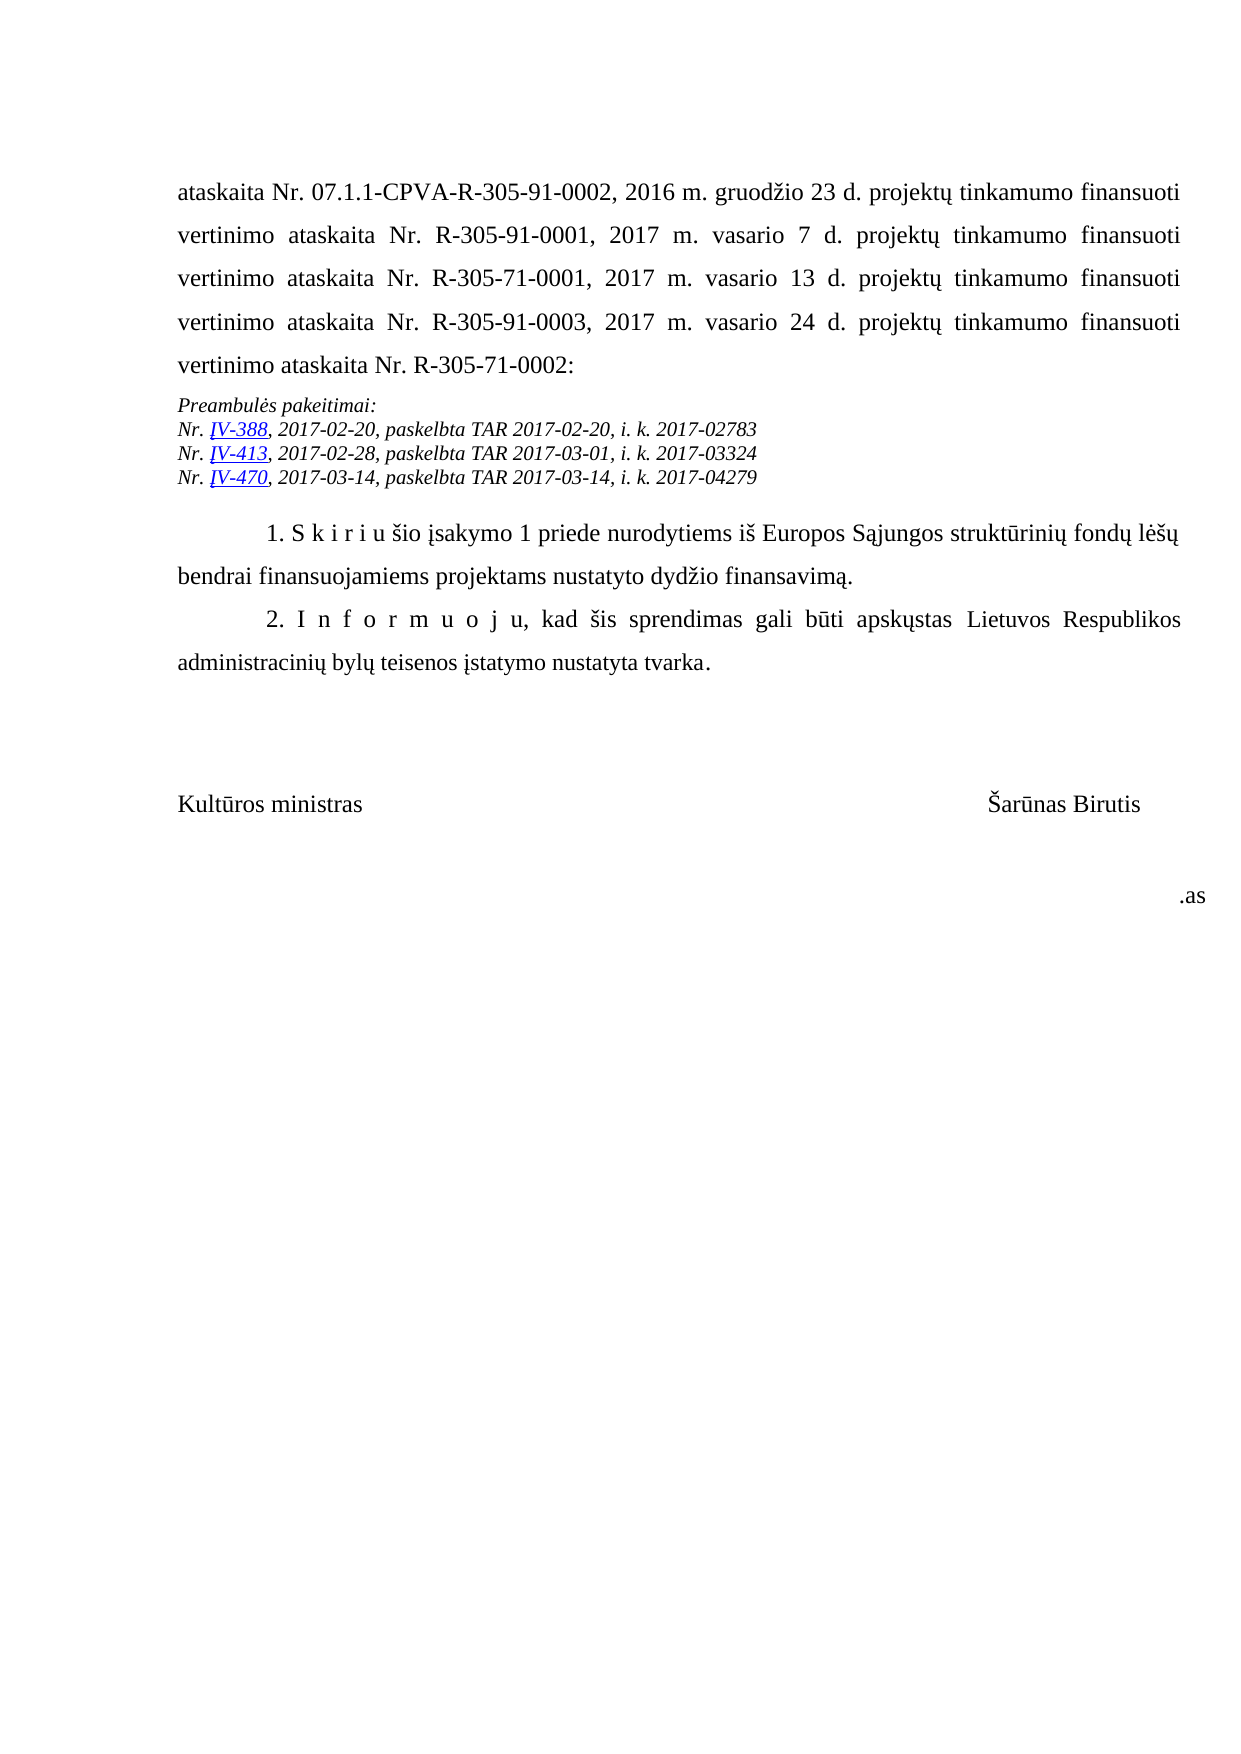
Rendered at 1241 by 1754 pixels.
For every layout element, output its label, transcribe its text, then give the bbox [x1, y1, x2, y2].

text Nr. ĮV-413, 2017-02-28, paskelbta TAR 2017-03-01, i. k. 2017-03324 [177, 441, 1181, 465]
text ataskaita Nr. 07.1.1-CPVA-R-305-91-0002, 2016 m. gruodžio 23 d. projektų tinkamumo finansuoti vertinimo ataskaita Nr. R-305-91-0001, 2017 m. vasario 7 d. projektų tinkamumo finansuoti vertinimo ataskaita Nr. R-305-71-0001, 2017 m. vasario 13 d. projektų tinkamumo finansuoti vertinimo ataskaita Nr. R-305-91-0003, 2017 m. vasario 24 d. projektų tinkamumo finansuoti vertinimo ataskaita Nr. R-305-71-0002: [177, 177, 1181, 378]
text 1. S k i r i u šio įsakymo 1 priede nurodytiems iš Europos Sąjungos struktūrinių fondų lėšų bendrai finansuojamiems projektams nustatyto dydžio finansavimą. [177, 518, 1181, 590]
text .as [1179, 880, 1240, 909]
text Nr. ĮV-388, 2017-02-20, paskelbta TAR 2017-02-20, i. k. 2017-02783 [177, 417, 1181, 441]
text Kultūros ministras Šarūnas Birutis [177, 789, 1181, 818]
text Nr. ĮV-470, 2017-03-14, paskelbta TAR 2017-03-14, i. k. 2017-04279 [177, 465, 1181, 489]
text 2. I n f o r m u o j u, kad šis sprendimas gali būti apskųstas Lietuvos Respublikos administracinių bylų teisenos įstatymo nustatyta tvarka. [177, 604, 1181, 676]
text Preambulės pakeitimai: [177, 393, 1181, 417]
